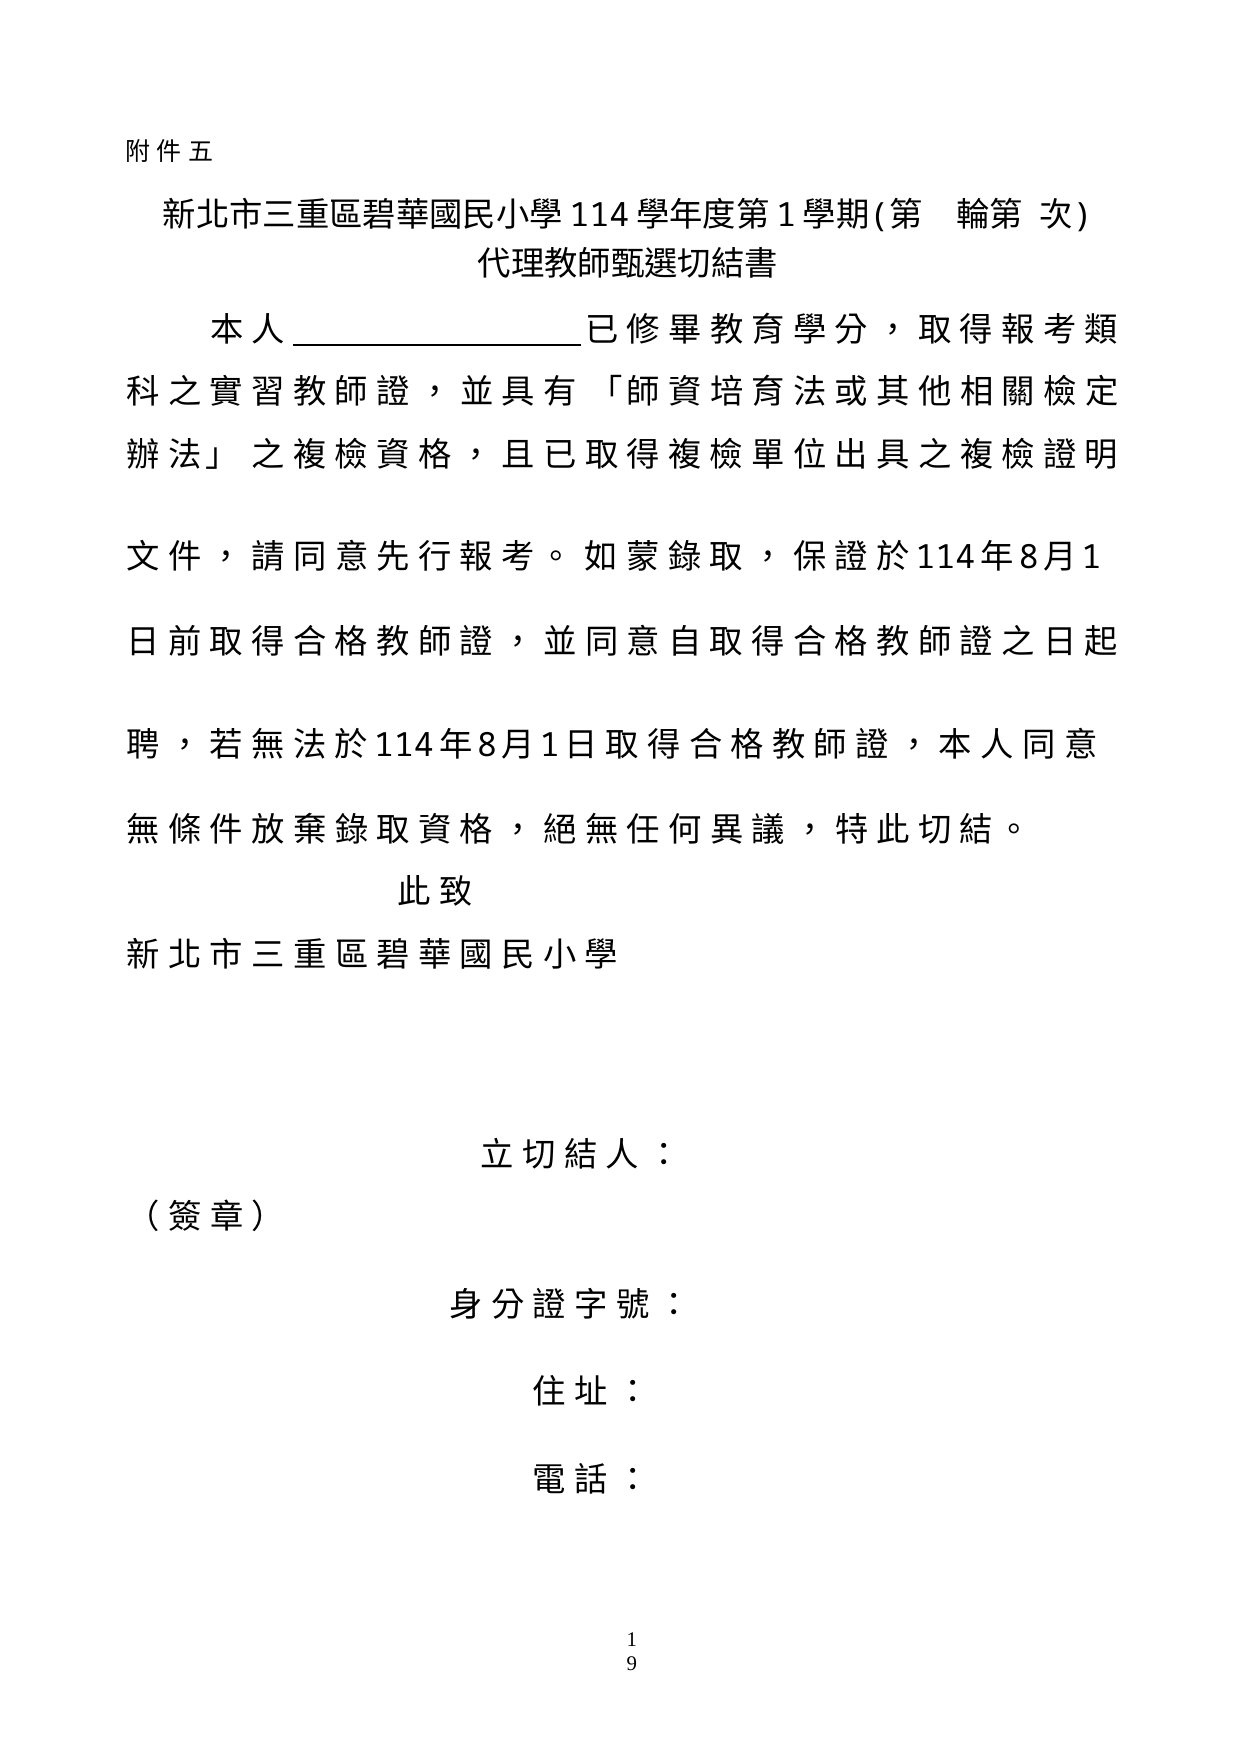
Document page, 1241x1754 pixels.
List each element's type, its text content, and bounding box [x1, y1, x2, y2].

text 新北市三重區碧華國民小學 [122, 910, 1133, 972]
text 此致 [122, 847, 1133, 910]
text 電話： [122, 1435, 1133, 1497]
text 附件五 [122, 108, 1133, 170]
text 本人 已修畢教育學分，取得報考類科之實習教師證，並具有「師資培育法或其他相關檢定辦法」之複檢資格，且已取得複檢單位出具之複檢證明文件，請同意先行報考。如蒙錄取，保證於114年8月1日前取得合格教師證，並同意自取得合格教師證之日起聘，若無法於114年8月1日取得合格教師證，本人同意無條件放棄錄取資格，絕無任何異議，特此切結。 [122, 285, 1133, 847]
text 立切結人： （簽章） [122, 1110, 1133, 1235]
text 新北市三重區碧華國民小學114學年度第1學期(第 輪第 次) [122, 188, 1133, 237]
text 住址： [122, 1347, 1133, 1410]
text 身分證字號： [122, 1260, 1133, 1322]
text 代理教師甄選切結書 [122, 237, 1133, 285]
